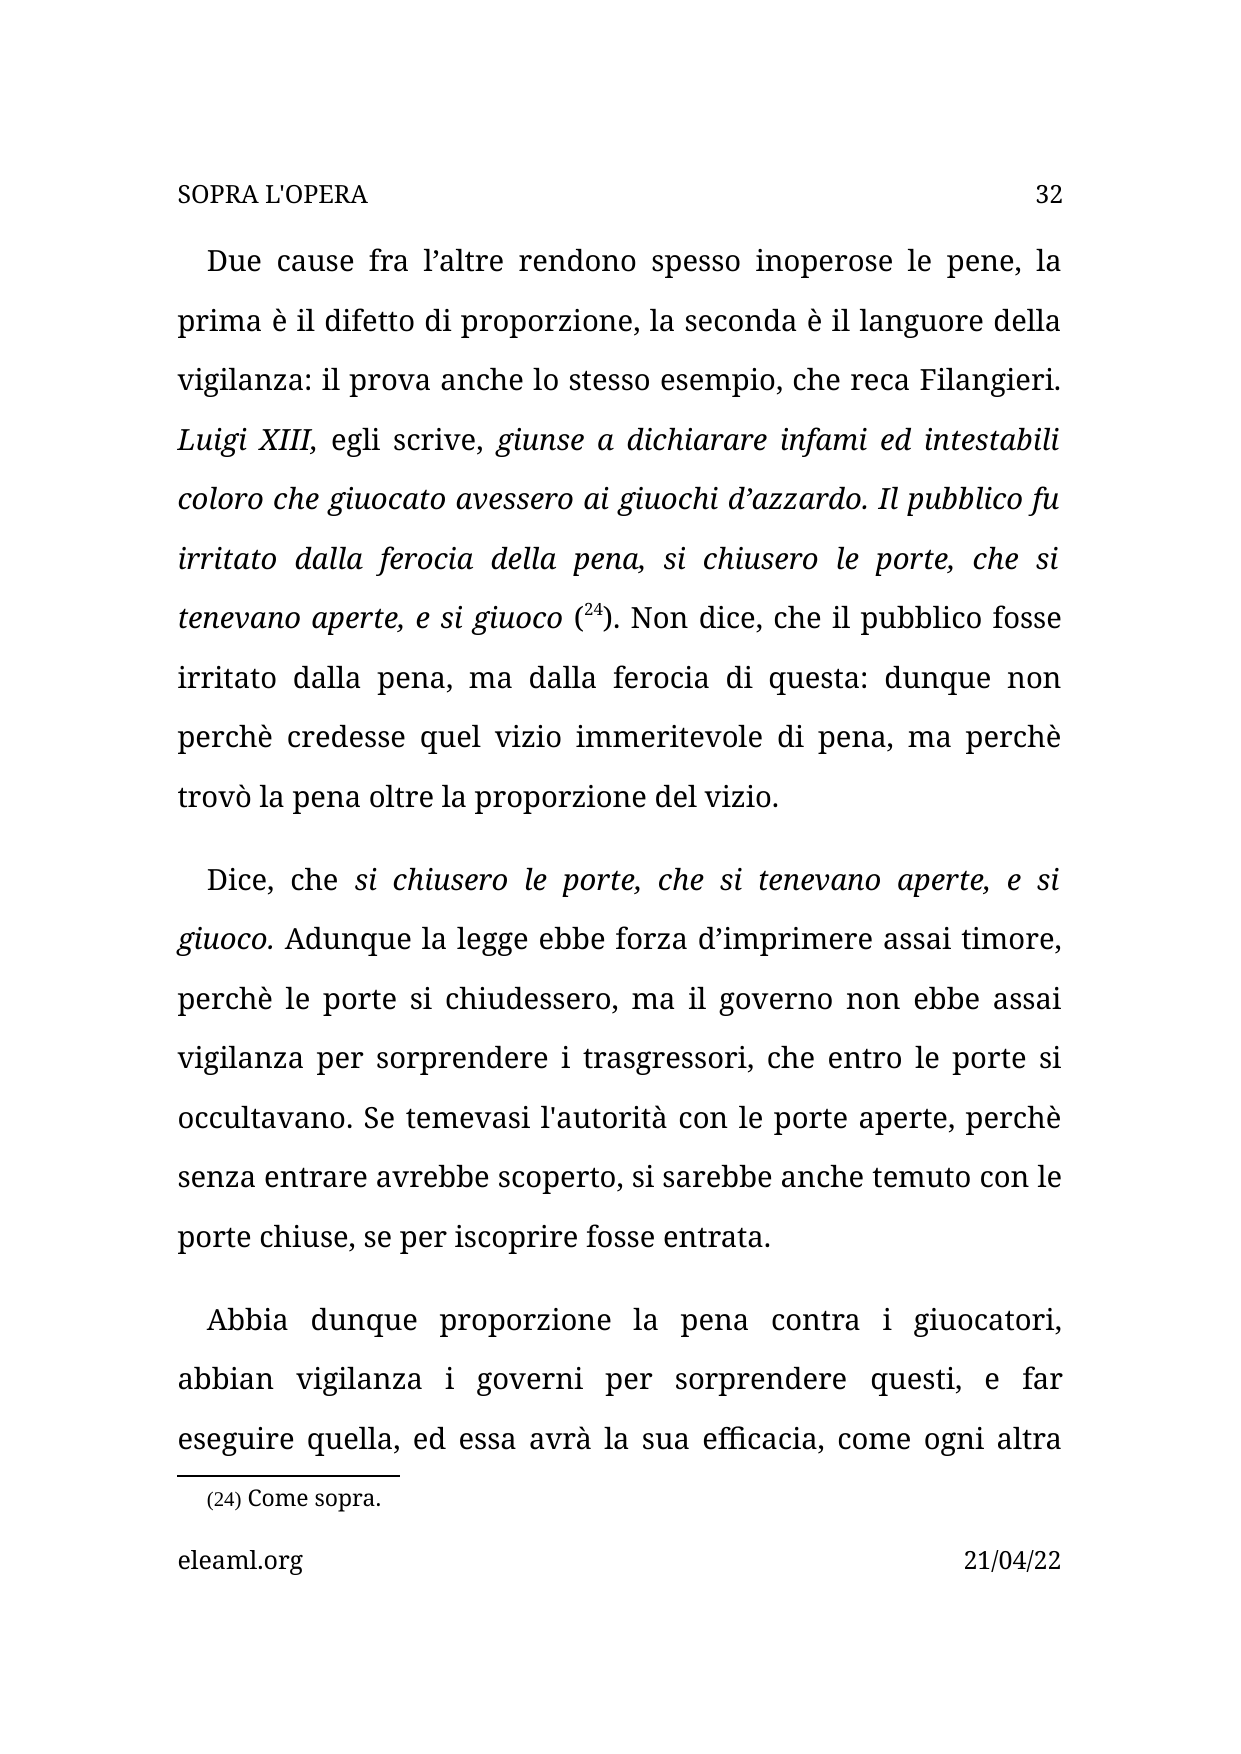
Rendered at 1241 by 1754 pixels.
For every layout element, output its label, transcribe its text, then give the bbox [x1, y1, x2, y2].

text Come sopra. [177, 1482, 1063, 1513]
text Abbia dunque proporzione la pena contra i giuocatori, abbian vigilanza i governi per sorprendere questi, e far eseguire quella, ed essa avrà la sua efficacia, come ogni altra [177, 1299, 1063, 1458]
text Dice, che si chiusero le porte, che si tenevano aperte, e si giuoco. Adunque la legge ebbe forza d’imprimere assai timore, perchè le porte si chiudessero, ma il governo non ebbe assai vigilanza per sorprendere i trasgressori, che entro le porte si occultavano. Se temevasi l'autorità con le porte aperte, perchè senza entrare avrebbe scoperto, si sarebbe anche temuto con le porte chiuse, se per iscoprire fosse entrata. [177, 859, 1063, 1256]
text Due cause fra l’altre rendono spesso inoperose le pene, la prima è il difetto di proporzione, la seconda è il languore della vigilanza: il prova anche lo stesso esempio, che reca Filangieri. Luigi XIII, egli scrive, giunse a dichiarare infami ed intestabili coloro che giuocato avessero ai giuochi d’azzardo. Il pubblico fu irritato dalla ferocia della pena, si chiusero le porte, che si tenevano aperte, e si giuoco (). Non dice, che il pubblico fosse irritato dalla pena, ma dalla ferocia di questa: dunque non perchè credesse quel vizio immeritevole di pena, ma perchè trovò la pena oltre la proporzione del vizio. [177, 241, 1063, 816]
